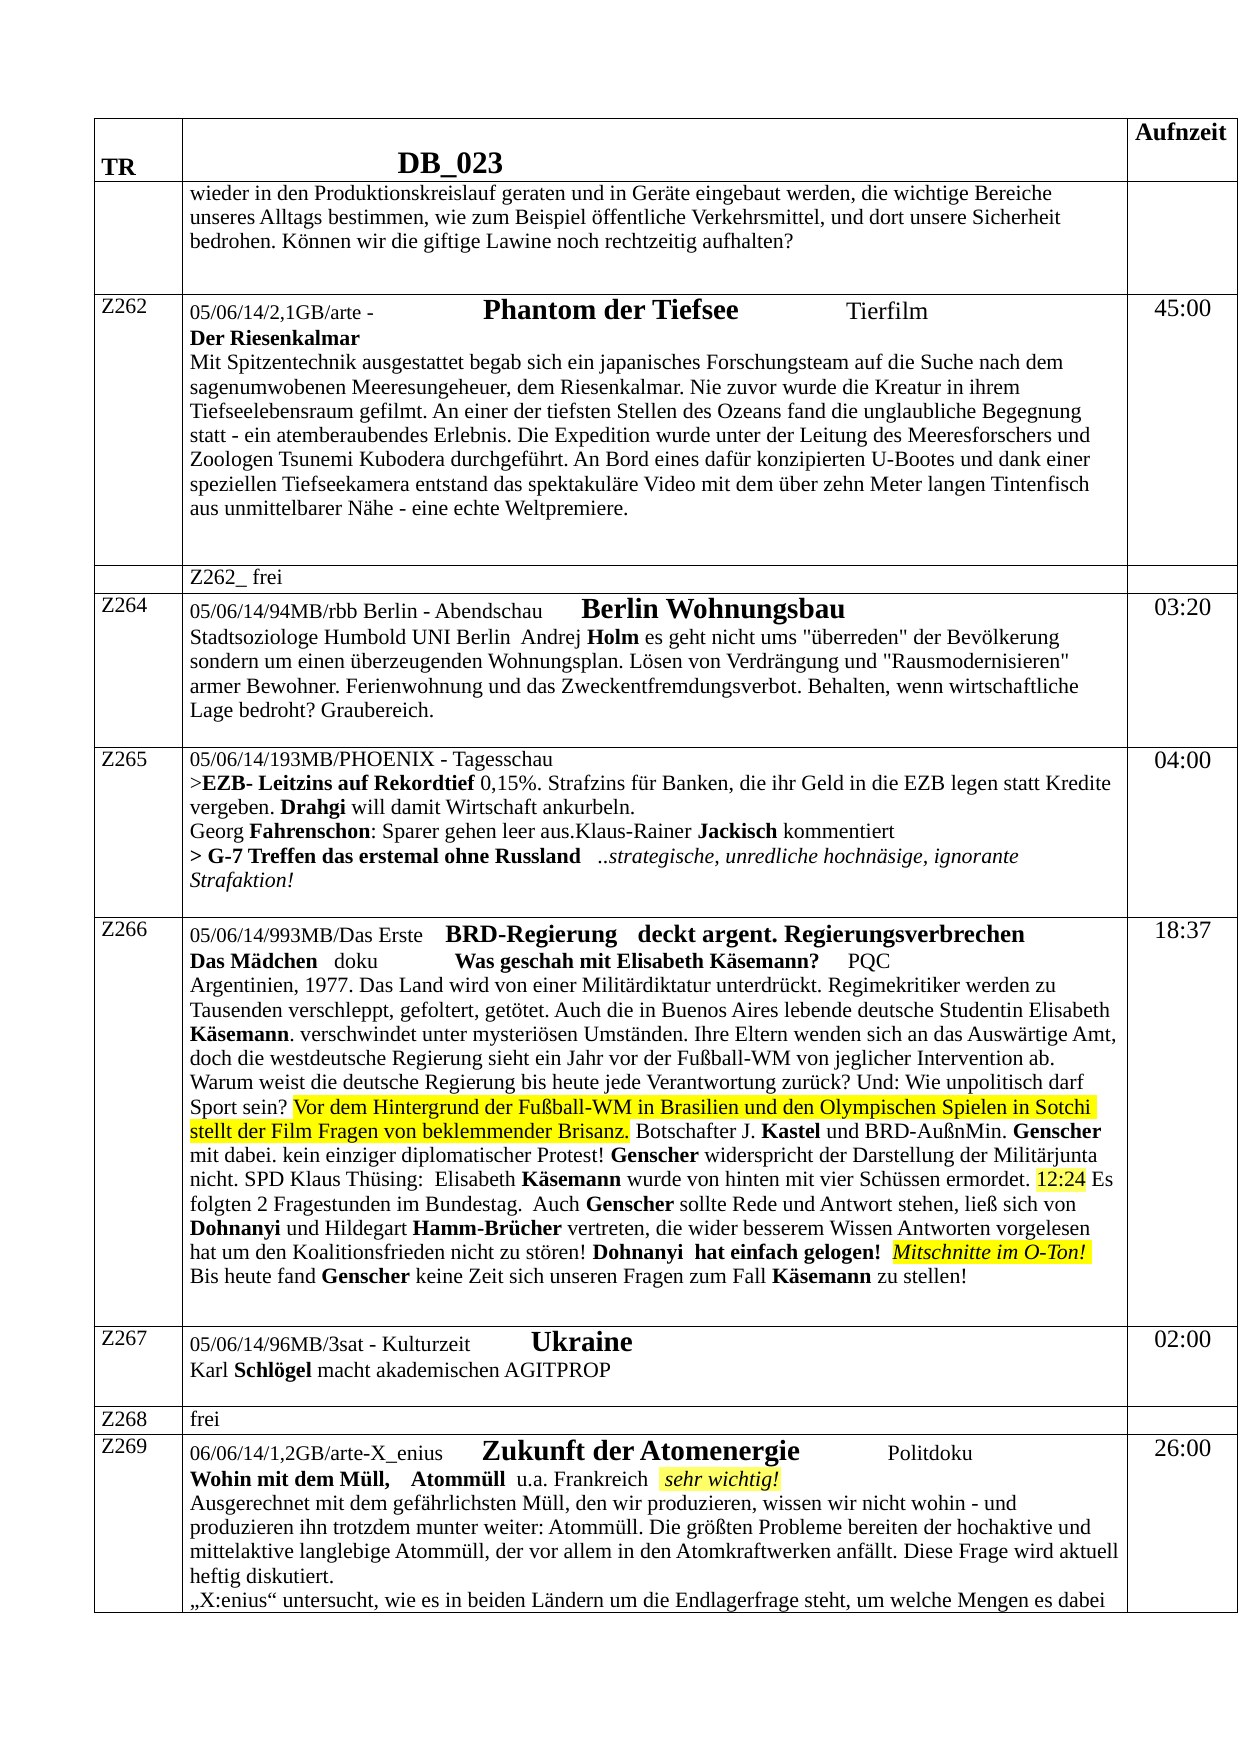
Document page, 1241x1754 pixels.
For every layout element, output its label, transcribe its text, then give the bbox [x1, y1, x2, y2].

table_cell Z262 [95, 295, 182, 565]
table_cell Z267 [95, 1327, 182, 1406]
table_cell 45:00 [1128, 295, 1237, 565]
table_cell 03:20 [1128, 594, 1237, 747]
table_cell 18:37 [1128, 918, 1237, 1326]
table_cell 05/06/14/94MB/rbb Berlin - Abendschau Berlin Wohnungsbau Stadtsoziologe Humbold UNI Berlin Andrej Holm es geht nicht ums "überreden" der Bevölkerung sondern um einen überzeugenden Wohnungsplan. Lösen von Verdrängung und "Rausmodernisieren" armer Bewohner. Ferienwohnung und das Zweckentfremdungsverbot. Behalten, wenn wirtschaftliche Lage bedroht? Graubereich. [183, 594, 1127, 747]
table_cell Z266 [95, 918, 182, 1326]
table_cell Z264 [95, 594, 182, 747]
table_cell Z268 [95, 1407, 182, 1434]
table_cell 04:00 [1128, 748, 1237, 917]
table_cell 05/06/14/993MB/Das Erste BRD-Regierung deckt argent. Regierungsverbrechen Das Mädchen doku Was geschah mit Elisabeth Käsemann? PQC Argentinien, 1977. Das Land wird von einer Militärdiktatur unterdrückt. Regimekritiker werden zu Tausenden verschleppt, gefoltert, getötet. Auch die in Buenos Aires lebende deutsche Studentin Elisabeth Käsemann. verschwindet unter mysteriösen Umständen. Ihre Eltern wenden sich an das Auswärtige Amt, doch die westdeutsche Regierung sieht ein Jahr vor der Fußball-WM von jeglicher Intervention ab. Warum weist die deutsche Regierung bis heute jede Verantwortung zurück? Und: Wie unpolitisch darf Sport sein? Vor dem Hintergrund der Fußball-WM in Brasilien und den Olympischen Spielen in Sotchi stellt der Film Fragen von beklemmender Brisanz. Botschafter J. Kastel und BRD-AußnMin. Genscher mit dabei. kein einziger diplomatischer Protest! Genscher widerspricht der Darstellung der Militärjunta nicht. SPD Klaus Thüsing: Elisabeth Käsemann wurde von hinten mit vier Schüssen ermordet. 12:24 Es folgten 2 Fragestunden im Bundestag. Auch Genscher sollte Rede und Antwort stehen, ließ sich von Dohnanyi und Hildegart Hamm-Brücher vertreten, die wider besserem Wissen Antworten vorgelesen hat um den Koalitionsfrieden nicht zu stören! Dohnanyi hat einfach gelogen! Mitschnitte im O-Ton! Bis heute fand Genscher keine Zeit sich unseren Fragen zum Fall Käsemann zu stellen! [183, 918, 1127, 1326]
table_cell [95, 566, 182, 593]
table_cell Z265 [95, 748, 182, 917]
table_cell Z262_ frei [183, 566, 1127, 593]
table_cell [1128, 566, 1237, 593]
table_cell 02:00 [1128, 1327, 1237, 1406]
table_cell 06/06/14/1,2GB/arte-X_enius Zukunft der Atomenergie Politdoku Wohin mit dem Müll, Atommüll u.a. Frankreich sehr wichtig! Ausgerechnet mit dem gefährlichsten Müll, den wir produzieren, wissen wir nicht wohin - und produzieren ihn trotzdem munter weiter: Atommüll. Die größten Probleme bereiten der hochaktive und mittelaktive langlebige Atommüll, der vor allem in den Atomkraftwerken anfällt. Diese Frage wird aktuell heftig diskutiert. „X:enius“ untersucht, wie es in beiden Ländern um die Endlagerfrage steht, um welche Mengen es dabei [183, 1435, 1127, 1612]
table_cell wieder in den Produktionskreislauf geraten und in Geräte eingebaut werden, die wichtige Bereiche unseres Alltags bestimmen, wie zum Beispiel öffentliche Verkehrsmittel, und dort unsere Sicherheit bedrohen. Können wir die giftige Lawine noch rechtzeitig aufhalten? [183, 182, 1127, 294]
table_cell [1128, 1407, 1237, 1434]
table_cell Z269 [95, 1435, 182, 1612]
table_cell [1128, 182, 1237, 294]
table_cell 05/06/14/2,1GB/arte - Phantom der Tiefsee Tierfilm Der Riesenkalmar Mit Spitzentechnik ausgestattet begab sich ein japanisches Forschungsteam auf die Suche nach dem sagenumwobenen Meeresungeheuer, dem Riesenkalmar. Nie zuvor wurde die Kreatur in ihrem Tiefseelebensraum gefilmt. An einer der tiefsten Stellen des Ozeans fand die unglaubliche Begegnung statt - ein atemberaubendes Erlebnis. Die Expedition wurde unter der Leitung des Meeresforschers und Zoologen Tsunemi Kubodera durchgeführt. An Bord eines dafür konzipierten U-Bootes und dank einer speziellen Tiefseekamera entstand das spektakuläre Video mit dem über zehn Meter langen Tintenfisch aus unmittelbarer Nähe - eine echte Weltpremiere. [183, 295, 1127, 565]
table_cell 26:00 [1128, 1435, 1237, 1612]
table_cell frei [183, 1407, 1127, 1434]
table_header TR [95, 119, 182, 181]
table_header Aufnzeit [1128, 119, 1237, 181]
table_header DB_023 [183, 119, 1127, 181]
table_cell [95, 182, 182, 294]
table_cell 05/06/14/96MB/3sat - Kulturzeit Ukraine Karl Schlögel macht akademischen AGITPROP [183, 1327, 1127, 1406]
table_cell 05/06/14/193MB/PHOENIX - Tagesschau >EZB- Leitzins auf Rekordtief 0,15%. Strafzins für Banken, die ihr Geld in die EZB legen statt Kredite vergeben. Drahgi will damit Wirtschaft ankurbeln. Georg Fahrenschon: Sparer gehen leer aus.Klaus-Rainer Jackisch kommentiert > G-7 Treffen das erstemal ohne Russland ..strategische, unredliche hochnäsige, ignorante Strafaktion! [183, 748, 1127, 917]
